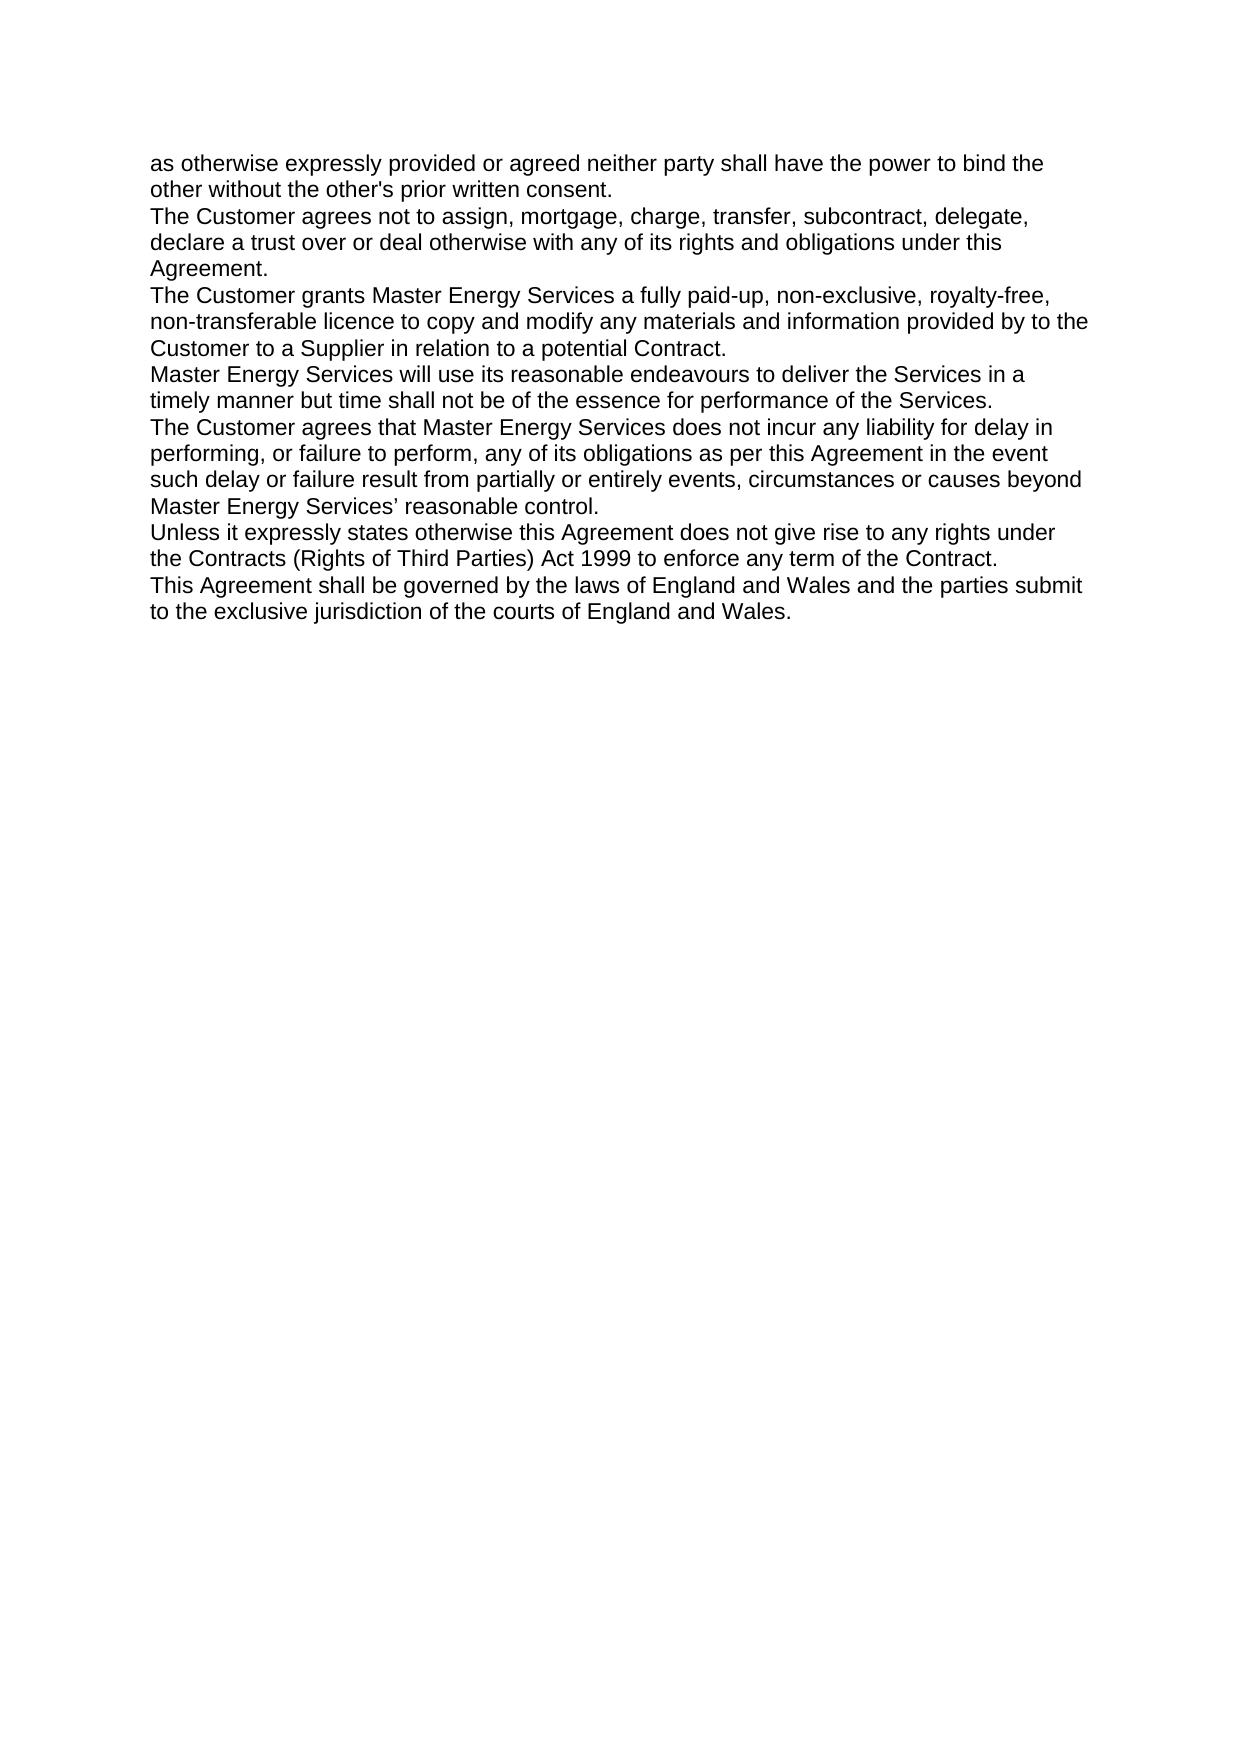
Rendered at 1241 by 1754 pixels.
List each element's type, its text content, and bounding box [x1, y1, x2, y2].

text The Customer grants Master Energy Services a fully paid-up, non-exclusive, royalty-free, non-transferable licence to copy and modify any materials and information provided by to the Customer to a Supplier in relation to a potential Contract. [150, 282, 1090, 361]
text Unless it expressly states otherwise this Agreement does not give rise to any rights under the Contracts (Rights of Third Parties) Act 1999 to enforce any term of the Contract. [150, 519, 1090, 572]
text This Agreement shall be governed by the laws of England and Wales and the parties submit to the exclusive jurisdiction of the courts of England and Wales. [150, 572, 1090, 624]
text The Customer agrees that Master Energy Services does not incur any liability for delay in performing, or failure to perform, any of its obligations as per this Agreement in the event such delay or failure result from partially or entirely events, circumstances or causes beyond Master Energy Services’ reasonable control. [150, 413, 1090, 519]
text as otherwise expressly provided or agreed neither party shall have the power to bind the other without the other's prior written consent. [150, 150, 1090, 203]
text The Customer agrees not to assign, mortgage, charge, transfer, subcontract, delegate, declare a trust over or deal otherwise with any of its rights and obligations under this Agreement. [150, 203, 1090, 282]
text Master Energy Services will use its reasonable endeavours to deliver the Services in a timely manner but time shall not be of the essence for performance of the Services. [150, 361, 1090, 413]
